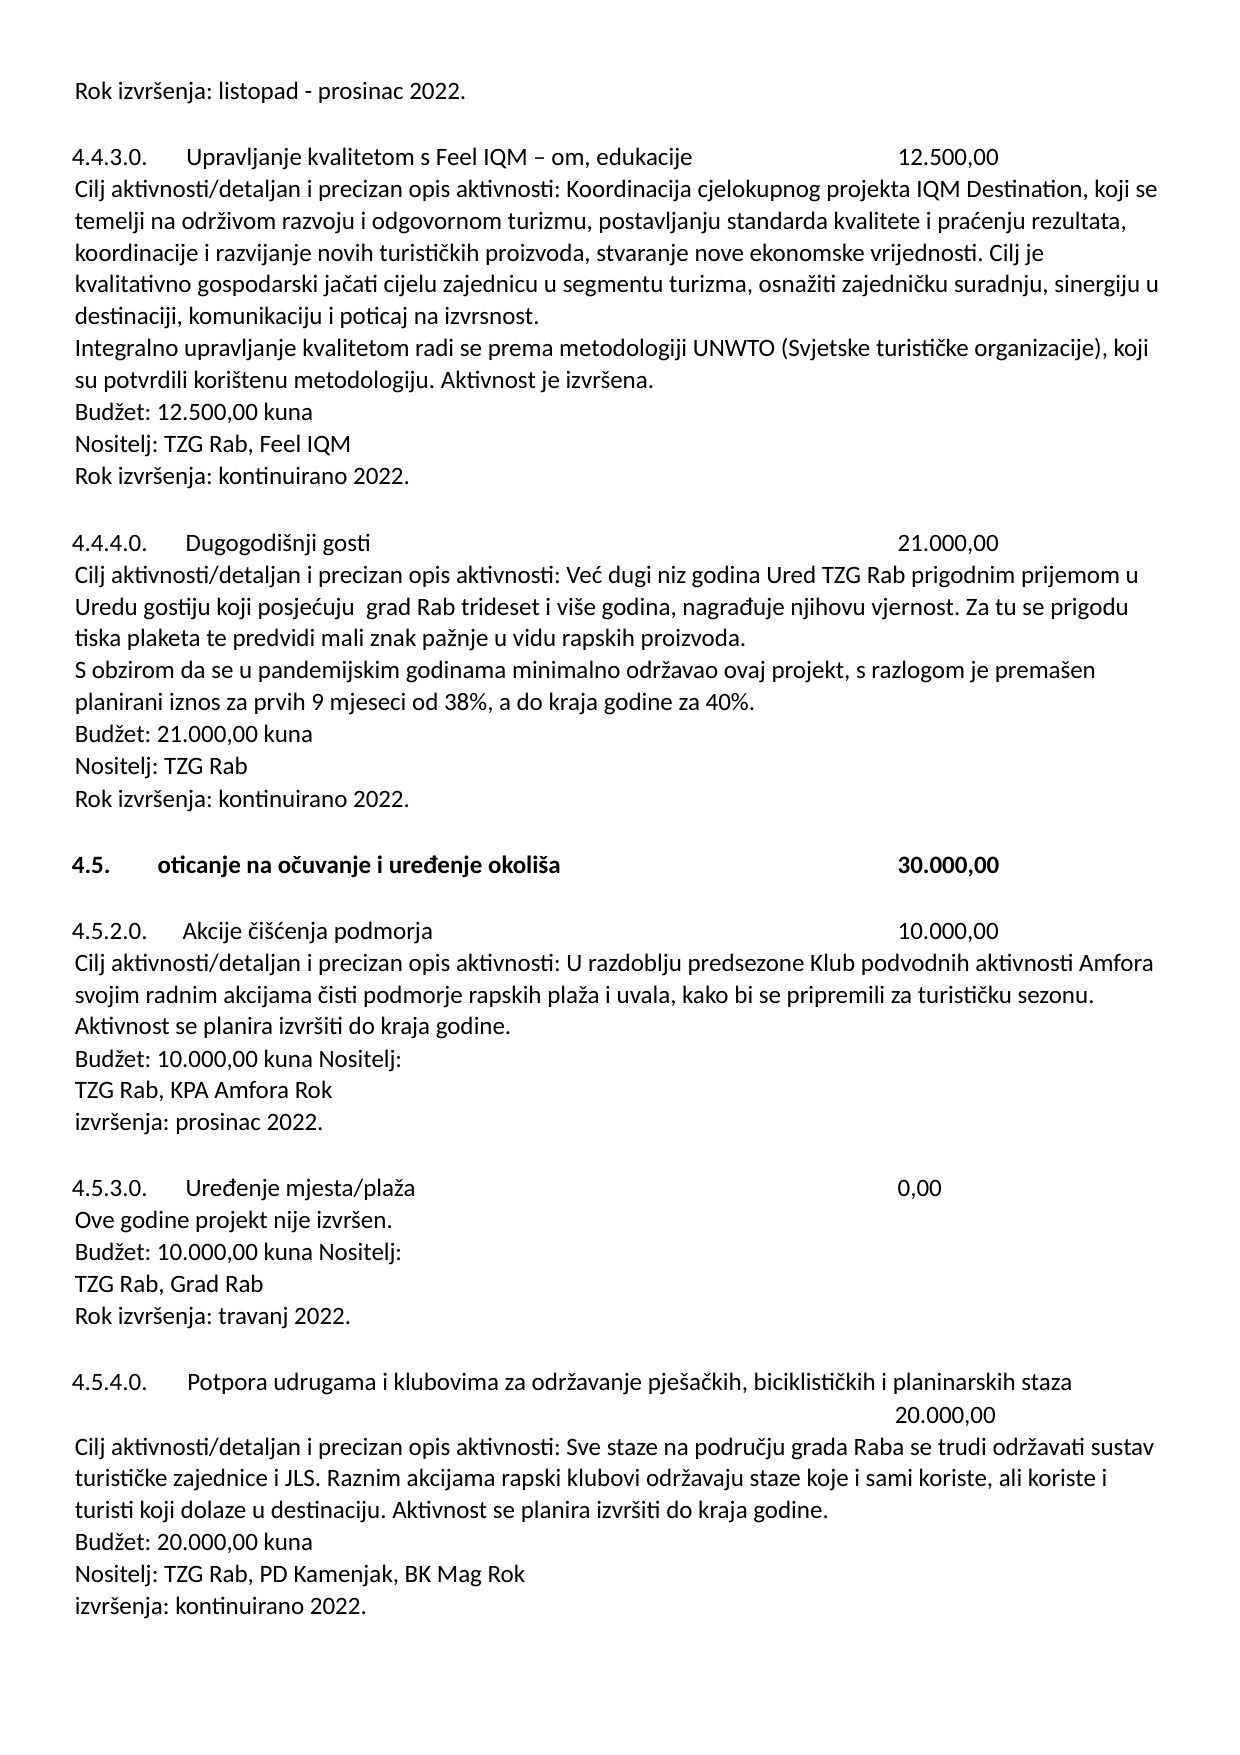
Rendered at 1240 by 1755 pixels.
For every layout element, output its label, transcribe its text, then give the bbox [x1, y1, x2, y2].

text Integralno upravljanje kvalitetom radi se prema metodologiji UNWTO (Svjetske turističke organizacije), koji su potvrdili korištenu metodologiju. Aktivnost je izvršena. [74, 332, 1164, 394]
text S obzirom da se u pandemijskim godinama minimalno održavao ovaj projekt, s razlogom je premašen planirani iznos za prvih 9 mjeseci od 38%, a do kraja godine za 40%. [74, 654, 1164, 717]
subtitle 4.5. oticanje na očuvanje i uređenje okoliša 30.000,00 [1, 849, 1165, 879]
text Rok izvršenja: travanj 2022. [74, 1300, 1164, 1331]
text Cilj aktivnosti/detaljan i precizan opis aktivnosti: Sve staze na području grada Raba se trudi održavati sustav turističke zajednice i JLS. Raznim akcijama rapski klubovi održavaju staze koje i sami koriste, ali koriste i turisti koji dolaze u destinaciju. Aktivnost se planira izvršiti do kraja godine. [74, 1431, 1164, 1525]
text 4.4.3.0. Upravljanje kvalitetom s Feel IQM – om, edukacije 12.500,00 [1, 141, 1165, 172]
text Budžet: 12.500,00 kuna [74, 396, 1164, 427]
text 4.4.4.0. Dugogodišnji gosti 21.000,00 [1, 527, 1165, 557]
text Rok izvršenja: kontinuirano 2022. [74, 460, 1164, 491]
text Budžet: 10.000,00 kuna Nositelj: TZG Rab, Grad Rab [74, 1237, 404, 1299]
text Nositelj: TZG Rab, PD Kamenjak, BK Mag Rok izvršenja: kontinuirano 2022. [74, 1559, 527, 1621]
text 4.5.4.0. Potpora udrugama i klubovima za održavanje pješačkih, biciklističkih i planinarskih staza [1, 1367, 1165, 1397]
text Nositelj: TZG Rab, Feel IQM [74, 428, 1164, 459]
text Budžet: 20.000,00 kuna [74, 1526, 1164, 1557]
text Rok izvršenja: listopad - prosinac 2022. [74, 75, 1164, 106]
text 4.5.2.0. Akcije čišćenja podmorja 10.000,00 [1, 915, 1165, 946]
text 20.000,00 [1, 1399, 1165, 1429]
text Ove godine projekt nije izvršen. [74, 1204, 1164, 1235]
text Budžet: 21.000,00 kuna [74, 718, 1164, 749]
text Cilj aktivnosti/detaljan i precizan opis aktivnosti: Već dugi niz godina Ured TZG Rab prigodnim prijemom u Uredu gostiju koji posjećuju grad Rab trideset i više godina, nagrađuje njihovu vjernost. Za tu se prigodu tiska plaketa te predvidi mali znak pažnje u vidu rapskih proizvoda. [74, 559, 1164, 653]
text Cilj aktivnosti/detaljan i precizan opis aktivnosti: Koordinacija cjelokupnog projekta IQM Destination, koji se temelji na održivom razvoju i odgovornom turizmu, postavljanju standarda kvalitete i praćenju rezultata, koordinacije i razvijanje novih turističkih proizvoda, stvaranje nove ekonomske vrijednosti. Cilj je kvalitativno gospodarski jačati cijelu zajednicu u segmentu turizma, osnažiti zajedničku suradnju, sinergiju u destinaciji, komunikaciju i poticaj na izvrsnost. [74, 173, 1164, 331]
text Budžet: 10.000,00 kuna Nositelj: TZG Rab, KPA Amfora Rok izvršenja: prosinac 2022. [74, 1043, 404, 1137]
text Rok izvršenja: kontinuirano 2022. [74, 783, 1164, 813]
text Cilj aktivnosti/detaljan i precizan opis aktivnosti: U razdoblju predsezone Klub podvodnih aktivnosti Amfora svojim radnim akcijama čisti podmorje rapskih plaža i uvala, kako bi se pripremili za turističku sezonu. Aktivnost se planira izvršiti do kraja godine. [74, 947, 1164, 1041]
text 4.5.3.0. Uređenje mjesta/plaža 0,00 [1, 1172, 1165, 1203]
text Nositelj: TZG Rab [74, 751, 1164, 781]
